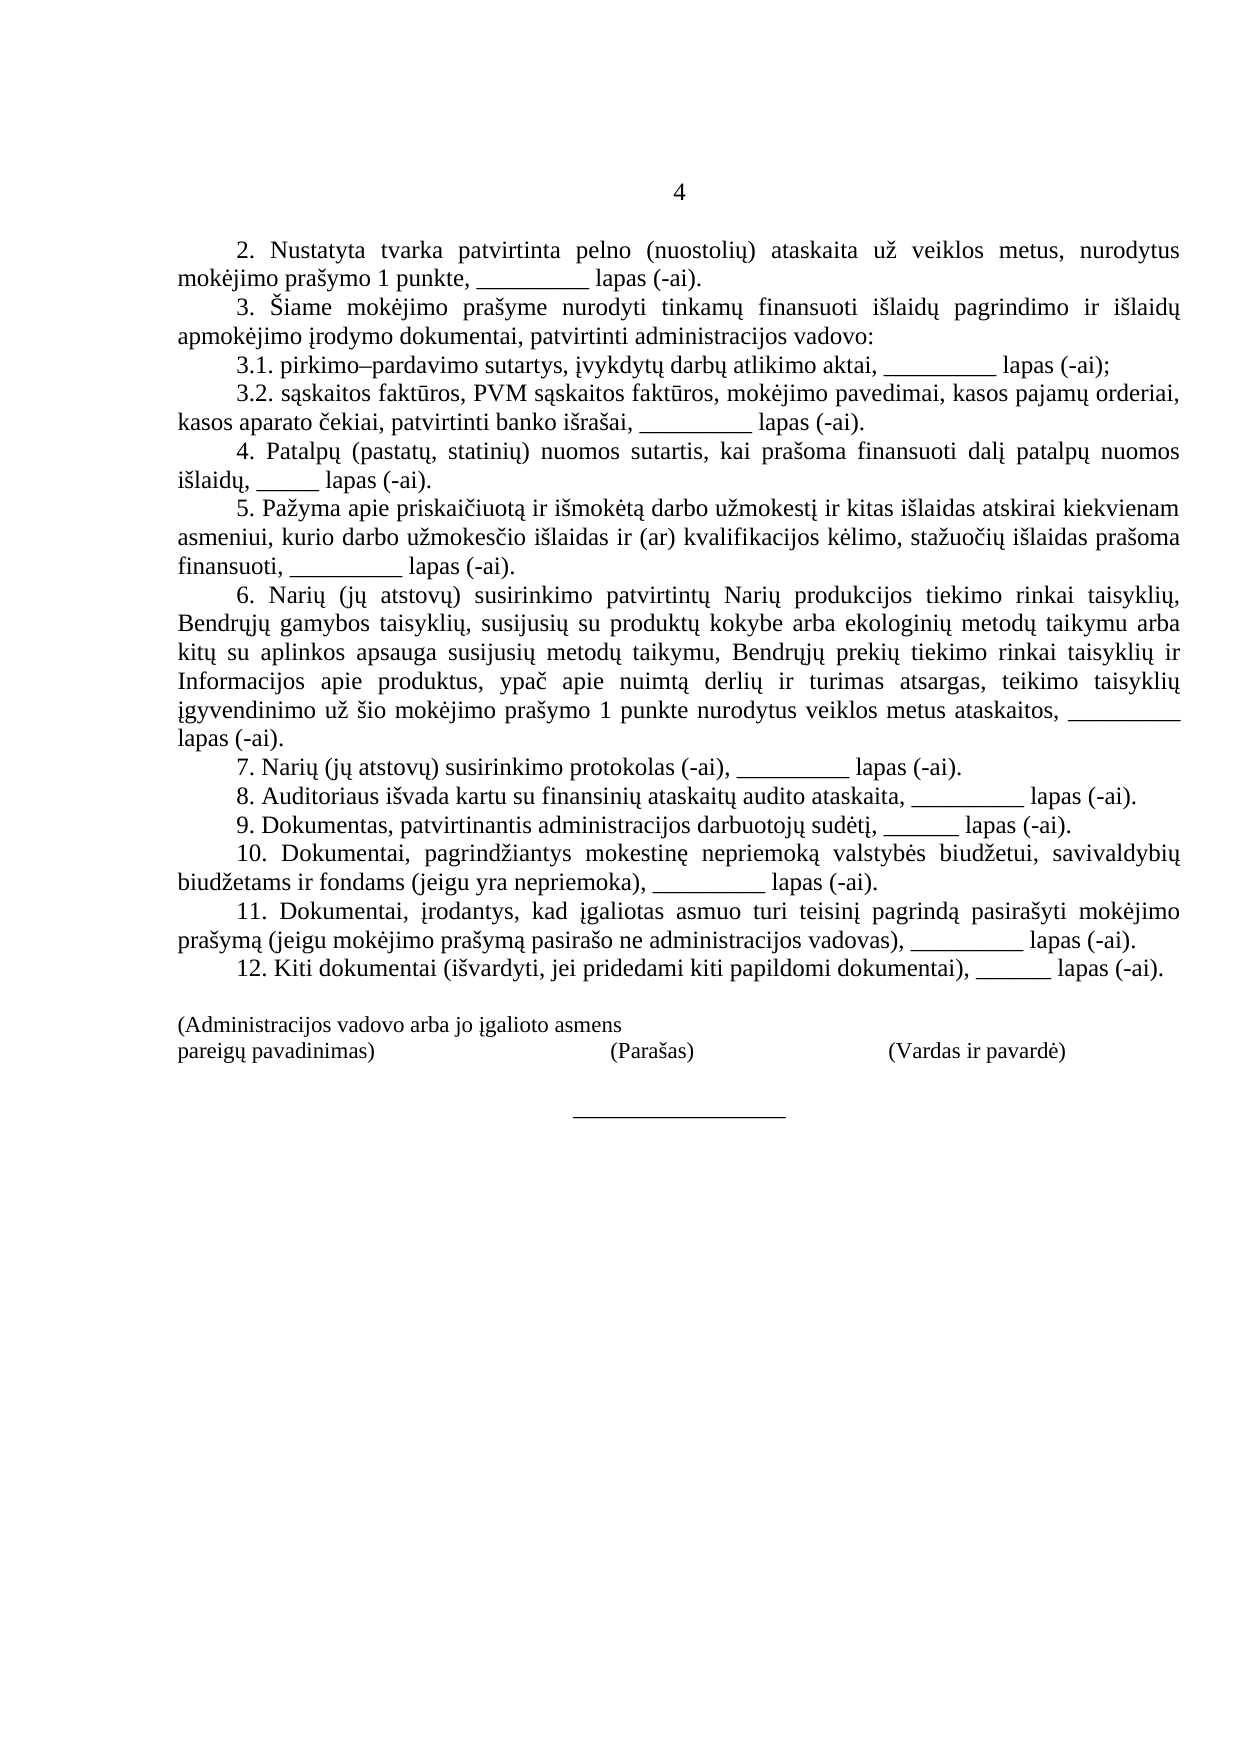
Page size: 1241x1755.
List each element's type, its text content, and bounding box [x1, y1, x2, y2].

text 5. Pažyma apie priskaičiuotą ir išmokėtą darbo užmokestį ir kitas išlaidas atskirai kiekvienam asmeniui, kurio darbo užmokesčio išlaidas ir (ar) kvalifikacijos kėlimo, stažuočių išlaidas prašoma finansuoti, _________ lapas (-ai). [177, 493, 1181, 580]
text 4. Patalpų (pastatų, statinių) nuomos sutartis, kai prašoma finansuoti dalį patalpų nuomos išlaidų, _____ lapas (-ai). [177, 436, 1181, 493]
text 3.2. sąskaitos faktūros, PVM sąskaitos faktūros, mokėjimo pavedimai, kasos pajamų orderiai, kasos aparato čekiai, patvirtinti banko išrašai, _________ lapas (-ai). [177, 378, 1181, 436]
text 12. Kiti dokumentai (išvardyti, jei pridedami kiti papildomi dokumentai), ______ lapas (-ai). [177, 953, 1181, 982]
text pareigų pavadinimas) (Parašas) (Vardas ir pavardė) [177, 1037, 1181, 1064]
text 6. Narių (jų atstovų) susirinkimo patvirtintų Narių produkcijos tiekimo rinkai taisyklių, Bendrųjų gamybos taisyklių, susijusių su produktų kokybe arba ekologinių metodų taikymu arba kitų su aplinkos apsauga susijusių metodų taikymu, Bendrųjų prekių tiekimo rinkai taisyklių ir Informacijos apie produktus, ypač apie nuimtą derlių ir turimas atsargas, teikimo taisyklių įgyvendinimo už šio mokėjimo prašymo 1 punkte nurodytus veiklos metus ataskaitos, _________ lapas (-ai). [177, 580, 1181, 752]
text 3. Šiame mokėjimo prašyme nurodyti tinkamų finansuoti išlaidų pagrindimo ir išlaidų apmokėjimo įrodymo dokumentai, patvirtinti administracijos vadovo: [177, 292, 1181, 350]
text 2. Nustatyta tvarka patvirtinta pelno (nuostolių) ataskaita už veiklos metus, nurodytus mokėjimo prašymo 1 punkte, _________ lapas (-ai). [177, 235, 1181, 292]
text 11. Dokumentai, įrodantys, kad įgaliotas asmuo turi teisinį pagrindą pasirašyti mokėjimo prašymą (jeigu mokėjimo prašymą pasirašo ne administracijos vadovas), _________ lapas (-ai). [177, 896, 1181, 953]
text 8. Auditoriaus išvada kartu su finansinių ataskaitų audito ataskaita, _________ lapas (-ai). [177, 781, 1181, 810]
text 7. Narių (jų atstovų) susirinkimo protokolas (-ai), _________ lapas (-ai). [177, 752, 1181, 781]
text _________________ [177, 1092, 1181, 1121]
text (Administracijos vadovo arba jo įgalioto asmens [177, 1011, 1181, 1037]
text 3.1. pirkimo–pardavimo sutartys, įvykdytų darbų atlikimo aktai, _________ lapas (-ai); [177, 350, 1181, 378]
text 10. Dokumentai, pagrindžiantys mokestinę nepriemoką valstybės biudžetui, savivaldybių biudžetams ir fondams (jeigu yra nepriemoka), _________ lapas (-ai). [177, 838, 1181, 896]
text 9. Dokumentas, patvirtinantis administracijos darbuotojų sudėtį, ______ lapas (-ai). [177, 810, 1181, 838]
